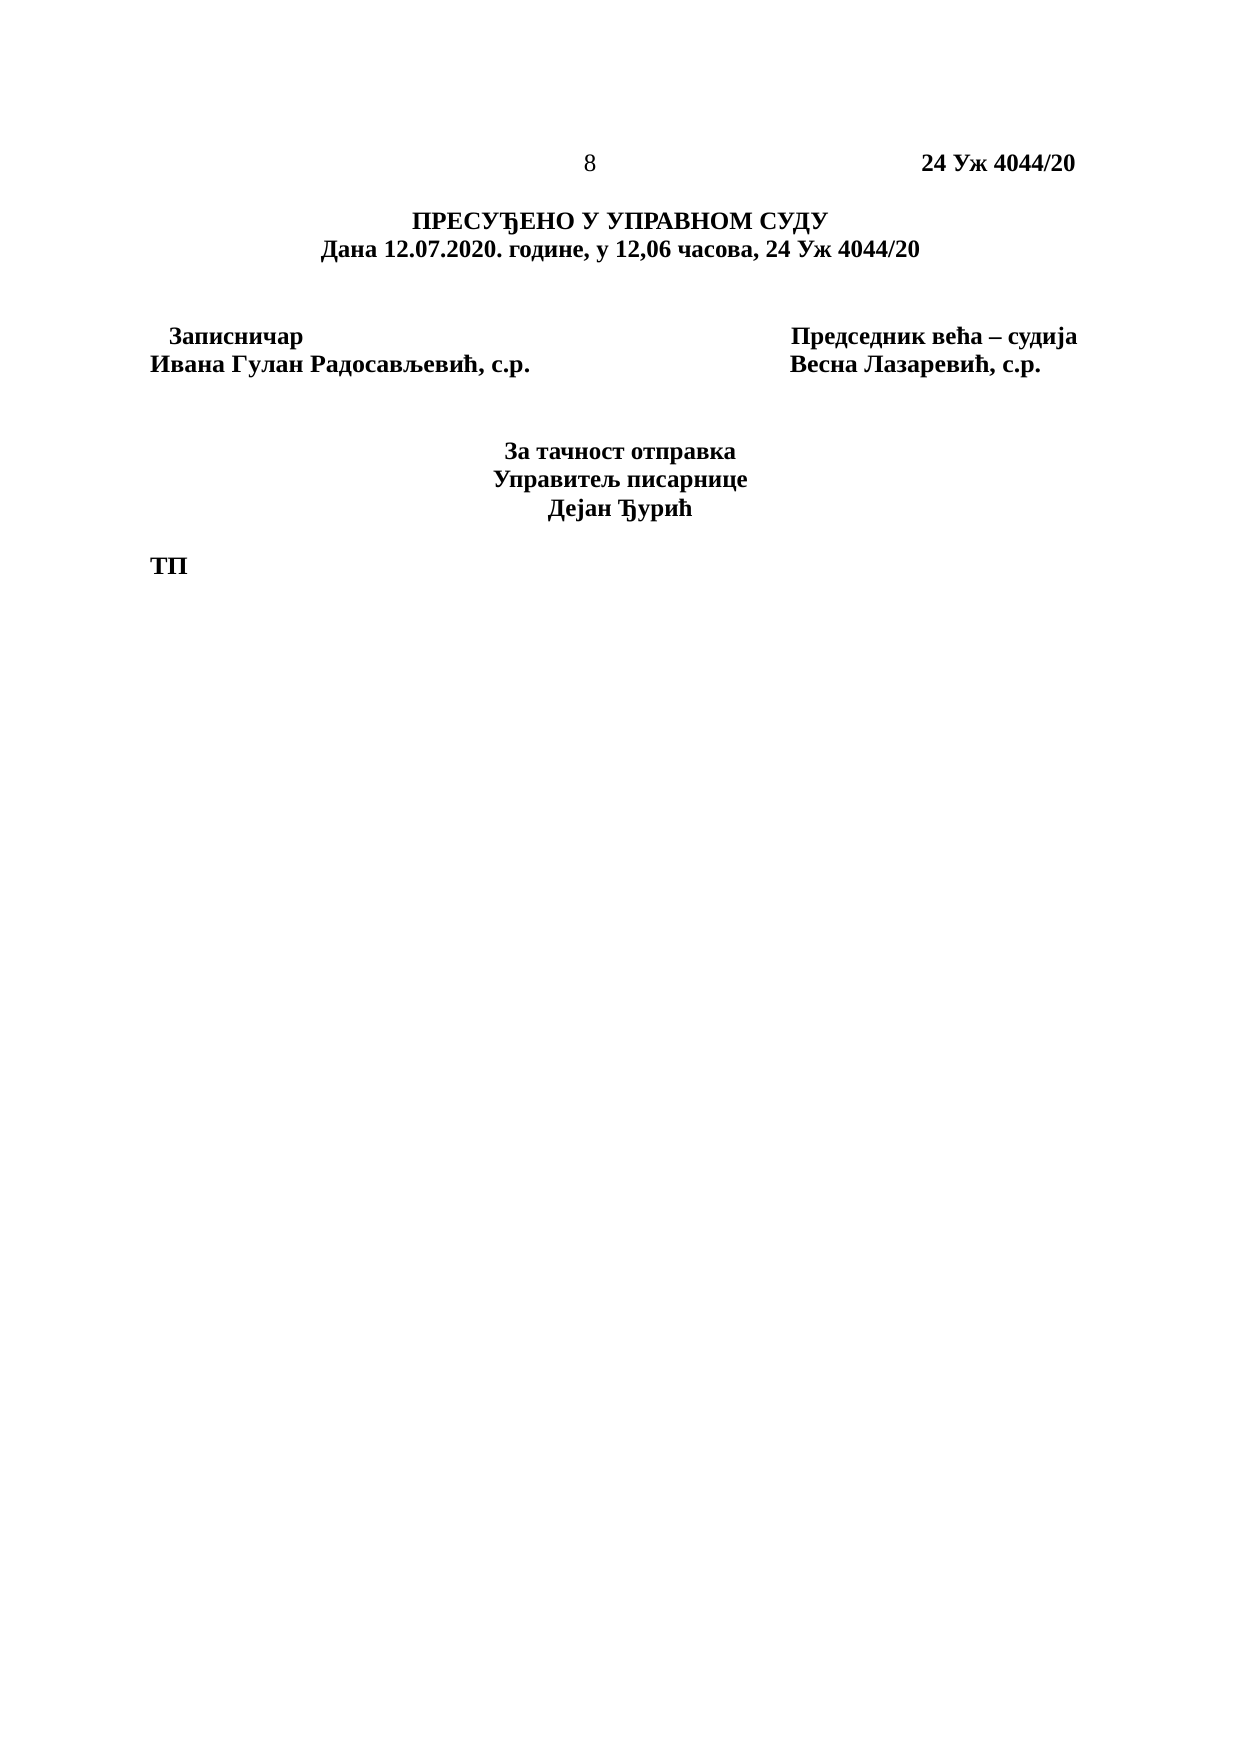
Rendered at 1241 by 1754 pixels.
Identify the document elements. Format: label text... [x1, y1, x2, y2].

text Записничар Председник већа – судија [150, 321, 1090, 349]
text Дана 12.07.2020. године, у 12,06 часова, 24 Уж 4044/20 [150, 234, 1090, 263]
text Дејан Ђурић [150, 493, 1090, 522]
text За тачност отправка [150, 436, 1090, 464]
text ТП [150, 551, 1090, 579]
text Ивана Гулан Радосављевић, с.р. Весна Лазаревић, с.р. [150, 349, 1090, 378]
text ПРЕСУЂЕНО У УПРАВНОМ СУДУ [150, 206, 1090, 234]
text Управитељ писарнице [150, 464, 1090, 493]
